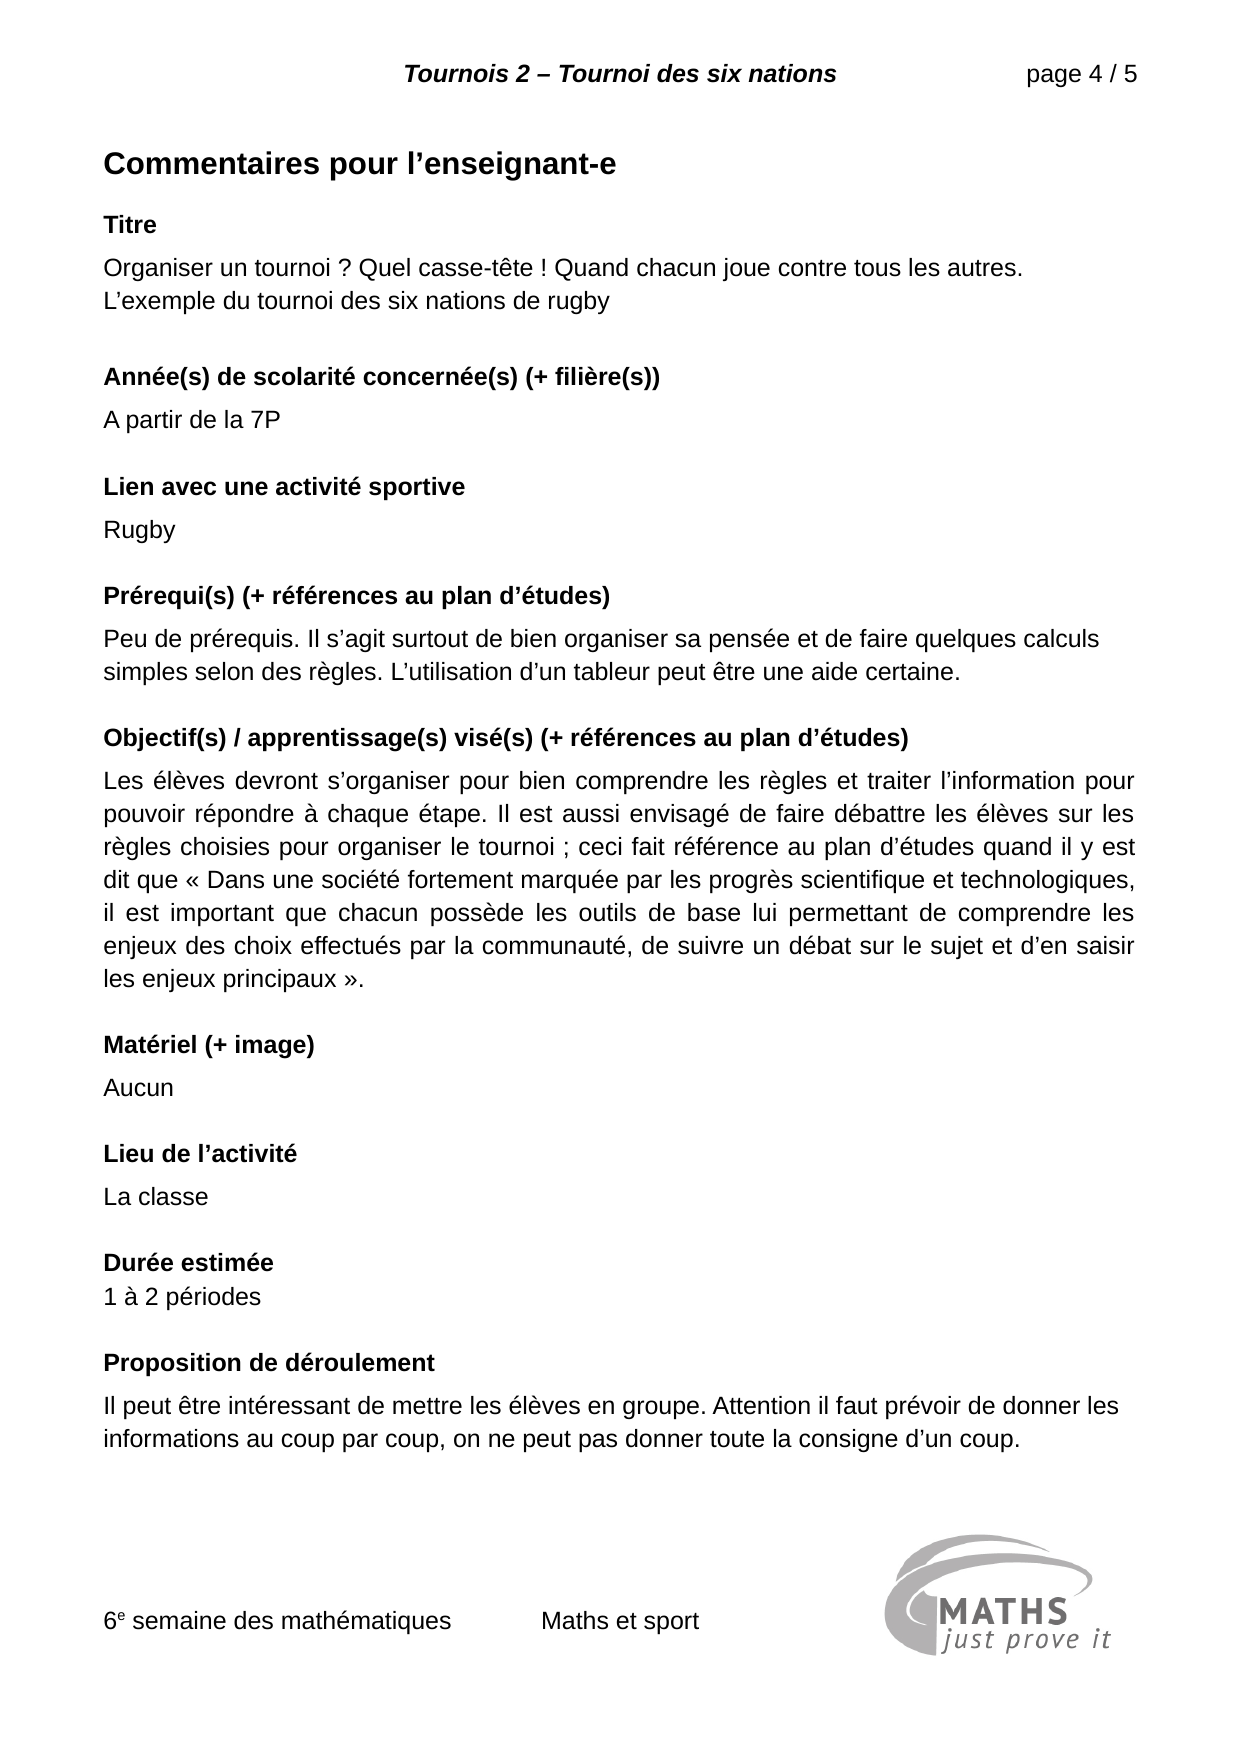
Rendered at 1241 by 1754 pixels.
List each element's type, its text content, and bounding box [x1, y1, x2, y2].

text Proposition de déroulement [103, 1347, 1137, 1376]
text Matériel (+ image) [103, 1030, 1137, 1059]
text Il peut être intéressant de mettre les élèves en groupe. Attention il faut prévoir de donner les informations au coup par coup, on ne peut pas donner toute la consigne d’un coup. [103, 1391, 1137, 1452]
text Lien avec une activité sportive [103, 471, 1137, 500]
text Peu de prérequis. Il s’agit surtout de bien organiser sa pensée et de faire quelques calculs simples selon des règles. L’utilisation d’un tableur peut être une aide certaine. [103, 624, 1137, 686]
text Année(s) de scolarité concernée(s) (+ filière(s)) [103, 362, 1137, 391]
text Les élèves devront s’organiser pour bien comprendre les règles et traiter l’information pour pouvoir répondre à chaque étape. Il est aussi envisagé de faire débattre les élèves sur les règles choisies pour organiser le tournoi ; ceci fait référence au plan d’études quand il y est dit que « Dans une société fortement marquée par les progrès scientifique et technologiques, il est important que chacun possède les outils de base lui permettant de comprendre les enjeux des choix effectués par la communauté, de suivre un débat sur le sujet et d’en saisir les enjeux principaux ». [103, 766, 1137, 993]
text Objectif(s) / apprentissage(s) visé(s) (+ références au plan d’études) [103, 723, 1137, 752]
text Durée estimée [103, 1248, 1137, 1277]
text Lieu de l’activité [103, 1139, 1137, 1168]
text 1 à 2 périodes [103, 1281, 1137, 1310]
text La classe [103, 1182, 1137, 1211]
text Organiser un tournoi ? Quel casse-tête ! Quand chacun joue contre tous les autres. L’exemple du tournoi des six nations de rugby [103, 253, 1137, 315]
text Titre [103, 210, 1137, 239]
text Rugby [103, 514, 1137, 543]
picture [868, 1516, 1138, 1678]
text Aucun [103, 1073, 1137, 1102]
text Prérequi(s) (+ références au plan d’études) [103, 581, 1137, 609]
text A partir de la 7P [103, 405, 1137, 434]
text Commentaires pour l’enseignant-e [103, 145, 1137, 181]
